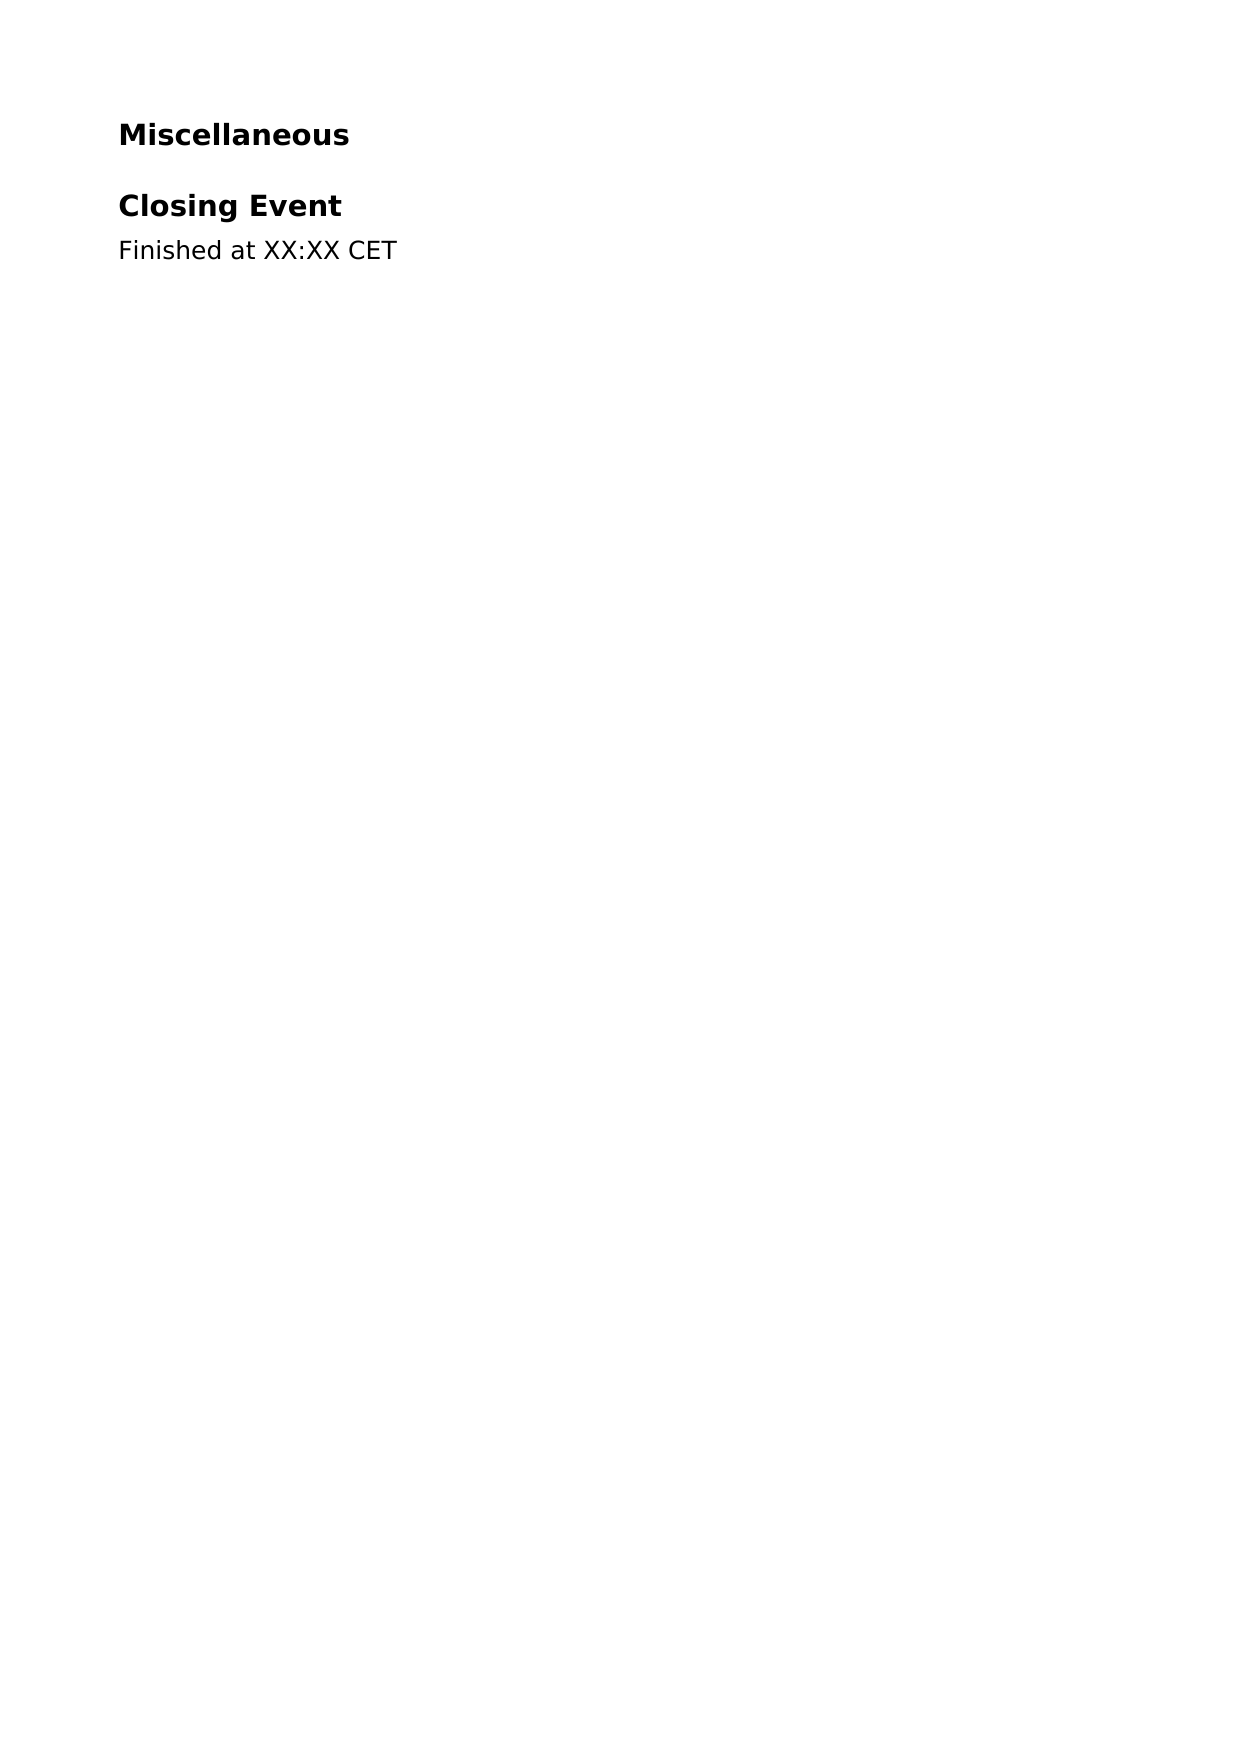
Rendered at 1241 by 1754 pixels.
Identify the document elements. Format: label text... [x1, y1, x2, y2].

subtitle Closing Event [118, 189, 1122, 223]
text Finished at XX:XX CET [118, 236, 1122, 265]
subtitle Miscellaneous [118, 118, 1122, 152]
